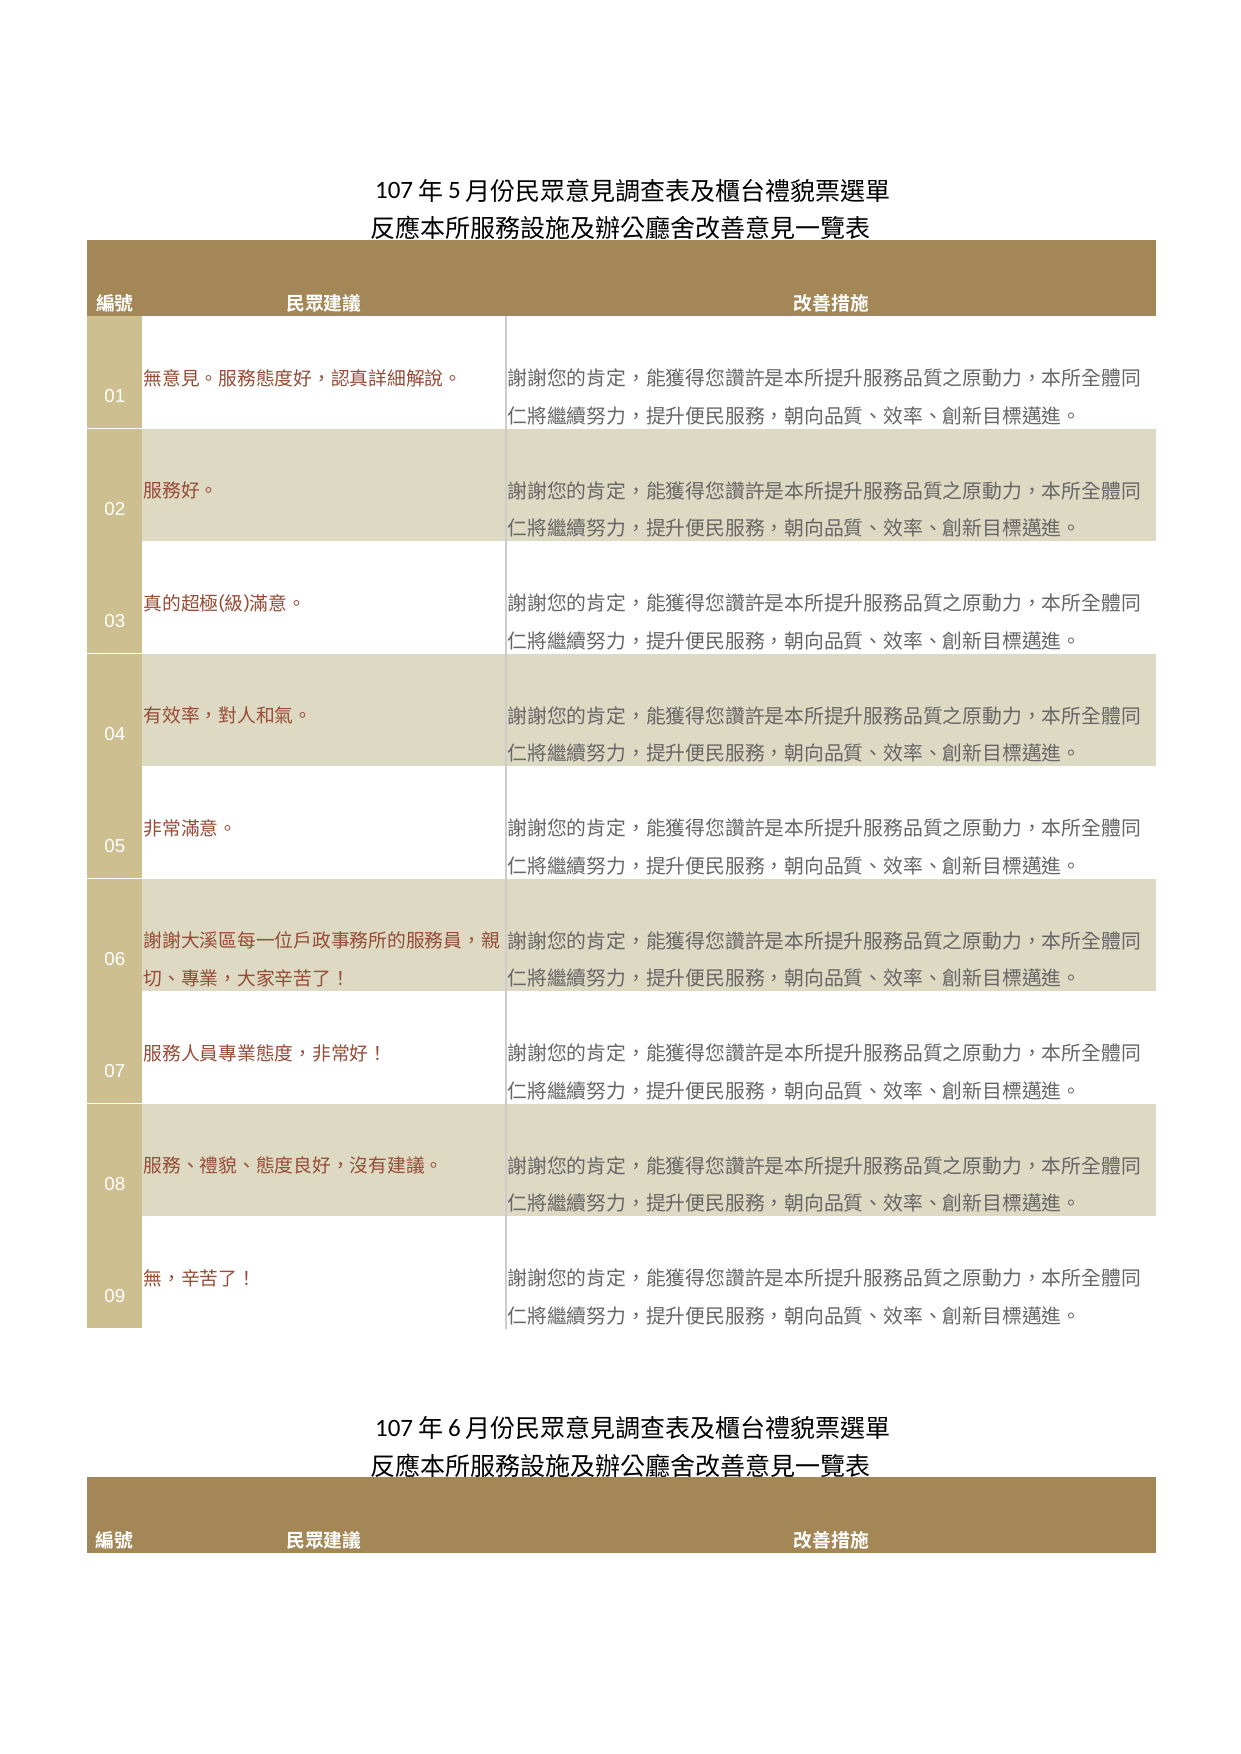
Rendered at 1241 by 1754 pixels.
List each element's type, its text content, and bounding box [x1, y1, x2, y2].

table_cell 09 [87, 1216, 142, 1328]
text 107年6月份民眾意見調查表及櫃台禮貌票選單 [114, 1402, 1152, 1439]
table_cell 05 [87, 766, 142, 878]
table_cell 06 [87, 879, 142, 991]
table_cell 服務、禮貌、態度良好，沒有建議。 [142, 1104, 505, 1216]
table_cell 謝謝您的肯定，能獲得您讚許是本所提升服務品質之原動力，本所全體同仁將繼續努力，提升便民服務，朝向品質、效率、創新目標邁進。 [507, 1216, 1156, 1328]
table_header 改善措施 [506, 240, 1156, 316]
table_cell 謝謝您的肯定，能獲得您讚許是本所提升服務品質之原動力，本所全體同仁將繼續努力，提升便民服務，朝向品質、效率、創新目標邁進。 [507, 1104, 1156, 1216]
text 反應本所服務設施及辦公廳舍改善意見一覽表 [89, 1439, 1152, 1477]
table_cell 謝謝您的肯定，能獲得您讚許是本所提升服務品質之原動力，本所全體同仁將繼續努力，提升便民服務，朝向品質、效率、創新目標邁進。 [507, 654, 1156, 766]
table_header 編號 [87, 1477, 142, 1553]
table_cell 01 [87, 316, 142, 428]
table_cell 無意見。服務態度好，認真詳細解說。 [142, 316, 505, 428]
table_cell 有效率，對人和氣。 [142, 654, 505, 766]
table_cell 服務人員專業態度，非常好！ [142, 991, 505, 1103]
table_cell 08 [87, 1104, 142, 1216]
table_cell 07 [87, 991, 142, 1103]
table_cell 真的超極(級)滿意。 [142, 541, 505, 653]
table_cell 謝謝大溪區每一位戶政事務所的服務員，親切、專業，大家辛苦了！ [142, 879, 505, 991]
table_cell 03 [87, 541, 142, 653]
table_cell 服務好。 [142, 429, 505, 541]
table_cell 謝謝您的肯定，能獲得您讚許是本所提升服務品質之原動力，本所全體同仁將繼續努力，提升便民服務，朝向品質、效率、創新目標邁進。 [507, 316, 1156, 428]
table_header 改善措施 [506, 1477, 1156, 1553]
table_header 民眾建議 [142, 240, 506, 316]
table_header 編號 [87, 240, 142, 316]
table_cell 謝謝您的肯定，能獲得您讚許是本所提升服務品質之原動力，本所全體同仁將繼續努力，提升便民服務，朝向品質、效率、創新目標邁進。 [507, 429, 1156, 541]
table_cell 謝謝您的肯定，能獲得您讚許是本所提升服務品質之原動力，本所全體同仁將繼續努力，提升便民服務，朝向品質、效率、創新目標邁進。 [507, 991, 1156, 1103]
table_cell 謝謝您的肯定，能獲得您讚許是本所提升服務品質之原動力，本所全體同仁將繼續努力，提升便民服務，朝向品質、效率、創新目標邁進。 [507, 879, 1156, 991]
table_cell 02 [87, 429, 142, 541]
table_cell 非常滿意。 [142, 766, 505, 878]
table_header 民眾建議 [142, 1477, 506, 1553]
table_cell 無，辛苦了！ [142, 1216, 505, 1328]
text 107年5月份民眾意見調查表及櫃台禮貌票選單 [114, 164, 1152, 202]
text 反應本所服務設施及辦公廳舍改善意見一覽表 [89, 202, 1152, 239]
table_cell 謝謝您的肯定，能獲得您讚許是本所提升服務品質之原動力，本所全體同仁將繼續努力，提升便民服務，朝向品質、效率、創新目標邁進。 [507, 541, 1156, 653]
table_cell 謝謝您的肯定，能獲得您讚許是本所提升服務品質之原動力，本所全體同仁將繼續努力，提升便民服務，朝向品質、效率、創新目標邁進。 [507, 766, 1156, 878]
table_cell 04 [87, 654, 142, 766]
